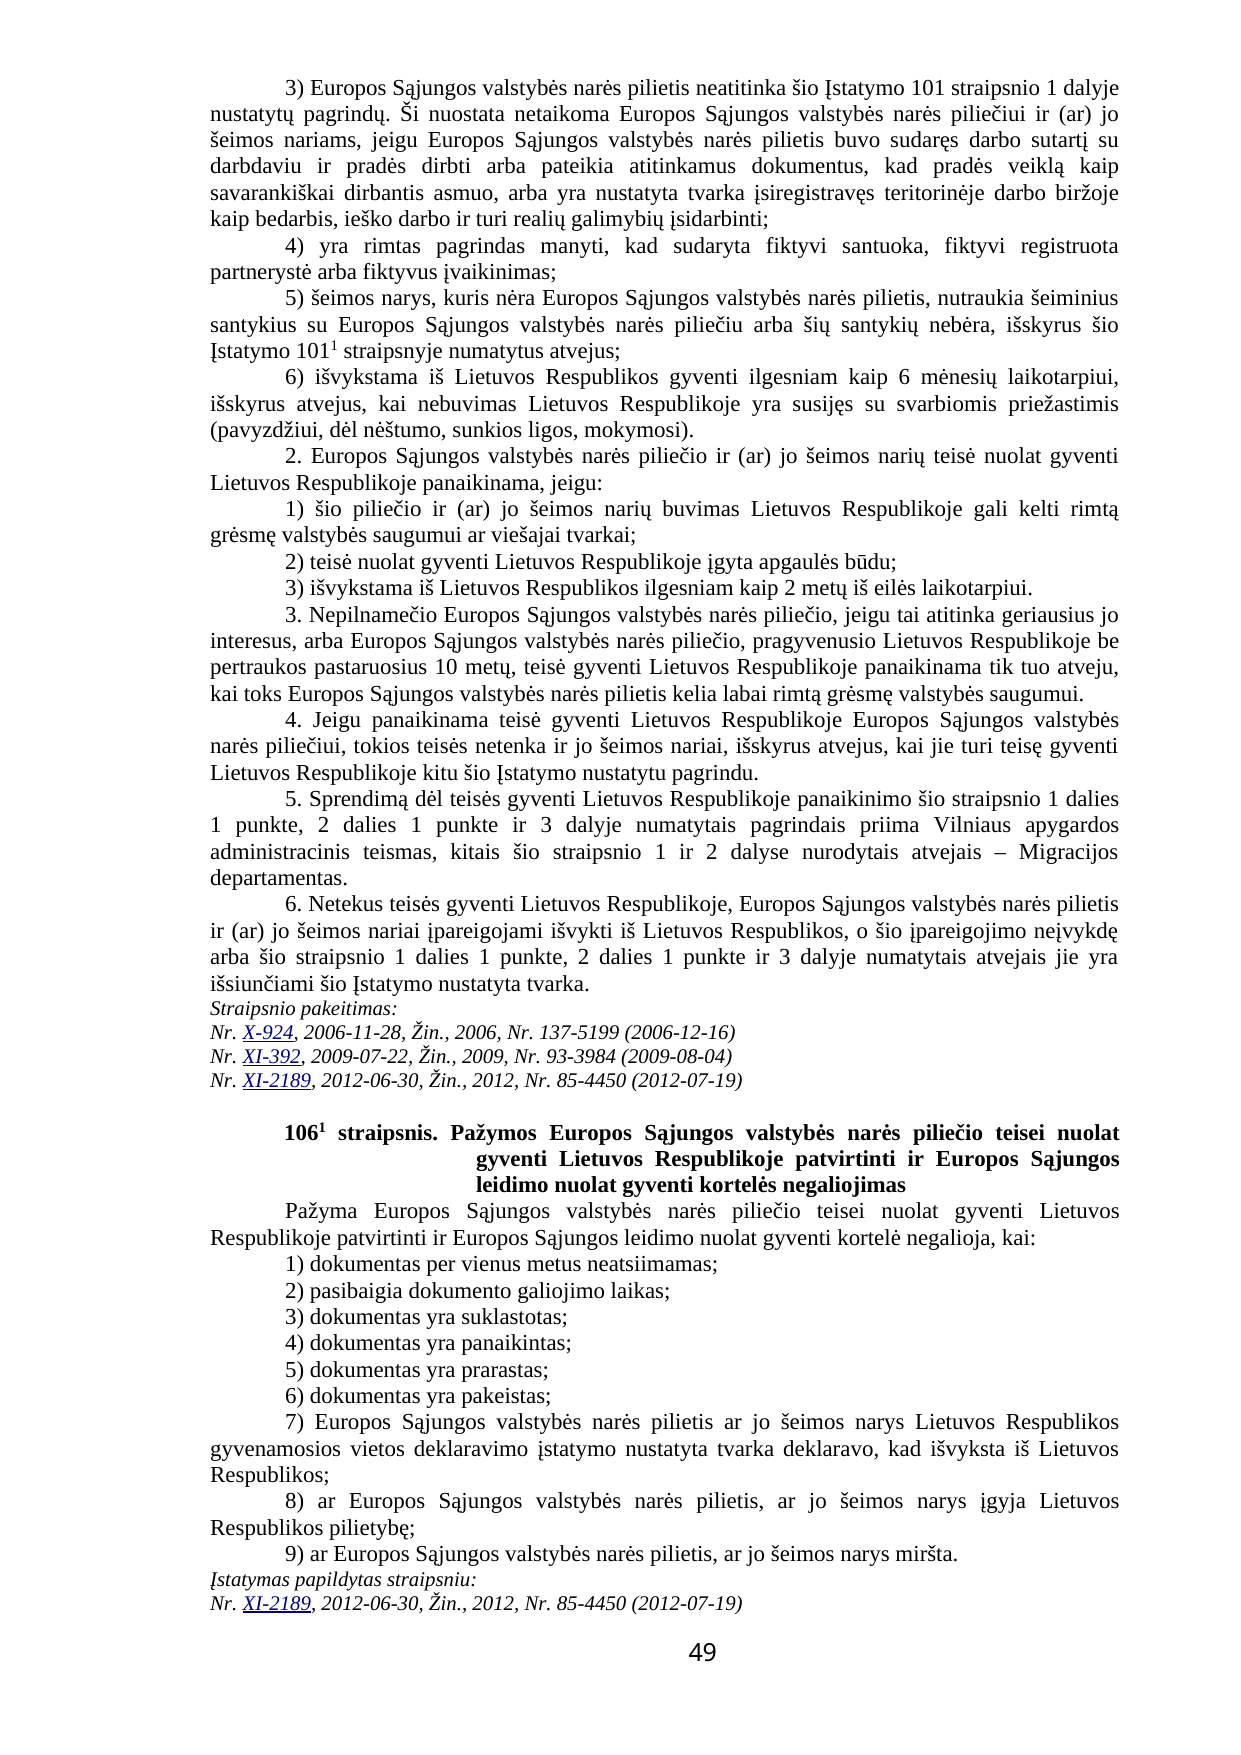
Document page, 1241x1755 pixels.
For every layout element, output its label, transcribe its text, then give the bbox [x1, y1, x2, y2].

text 1) dokumentas per vienus metus neatsiimamas; [210, 1250, 1120, 1277]
text 1061 straipsnis. Pažymos Europos Sąjungos valstybės narės piliečio teisei nuolat gyventi Lietuvos Respublikoje patvirtinti ir Europos Sąjungos leidimo nuolat gyventi kortelės negaliojimas [284, 1118, 1120, 1198]
text 2) pasibaigia dokumento galiojimo laikas; [210, 1277, 1120, 1303]
text 2) teisė nuolat gyventi Lietuvos Respublikoje įgyta apgaulės būdu; [210, 548, 1120, 574]
text 3) dokumentas yra suklastotas; [210, 1303, 1120, 1329]
text Pažyma Europos Sąjungos valstybės narės piliečio teisei nuolat gyventi Lietuvos Respublikoje patvirtinti ir Europos Sąjungos leidimo nuolat gyventi kortelė negalioja, kai: [210, 1198, 1120, 1250]
text 5. Sprendimą dėl teisės gyventi Lietuvos Respublikoje panaikinimo šio straipsnio 1 dalies 1 punkte, 2 dalies 1 punkte ir 3 dalyje numatytais pagrindais priima Vilniaus apygardos administracinis teismas, kitais šio straipsnio 1 ir 2 dalyse nurodytais atvejais – Migracijos departamentas. [210, 785, 1120, 891]
text Nr. XI-392, 2009-07-22, Žin., 2009, Nr. 93-3984 (2009-08-04) [210, 1044, 1120, 1068]
text 6. Netekus teisės gyventi Lietuvos Respublikoje, Europos Sąjungos valstybės narės pilietis ir (ar) jo šeimos nariai įpareigojami išvykti iš Lietuvos Respublikos, o šio įpareigojimo neįvykdę arba šio straipsnio 1 dalies 1 punkte, 2 dalies 1 punkte ir 3 dalyje numatytais atvejais jie yra išsiunčiami šio Įstatymo nustatyta tvarka. [210, 891, 1120, 996]
text 6) išvykstama iš Lietuvos Respublikos gyventi ilgesniam kaip 6 mėnesių laikotarpiui, išskyrus atvejus, kai nebuvimas Lietuvos Respublikoje yra susijęs su svarbiomis priežastimis (pavyzdžiui, dėl nėštumo, sunkios ligos, mokymosi). [210, 363, 1120, 442]
text 4. Jeigu panaikinama teisė gyventi Lietuvos Respublikoje Europos Sąjungos valstybės narės piliečiui, tokios teisės netenka ir jo šeimos nariai, išskyrus atvejus, kai jie turi teisę gyventi Lietuvos Respublikoje kitu šio Įstatymo nustatytu pagrindu. [210, 706, 1120, 785]
text 7) Europos Sąjungos valstybės narės pilietis ar jo šeimos narys Lietuvos Respublikos gyvenamosios vietos deklaravimo įstatymo nustatyta tvarka deklaravo, kad išvyksta iš Lietuvos Respublikos; [210, 1408, 1120, 1487]
text 6) dokumentas yra pakeistas; [210, 1382, 1120, 1408]
text Nr. XI-2189, 2012-06-30, Žin., 2012, Nr. 85-4450 (2012-07-19) [210, 1591, 1120, 1615]
text 9) ar Europos Sąjungos valstybės narės pilietis, ar jo šeimos narys miršta. [210, 1540, 1120, 1567]
text 5) dokumentas yra prarastas; [210, 1356, 1120, 1382]
text 5) šeimos narys, kuris nėra Europos Sąjungos valstybės narės pilietis, nutraukia šeiminius santykius su Europos Sąjungos valstybės narės piliečiu arba šių santykių nebėra, išskyrus šio Įstatymo 1011 straipsnyje numatytus atvejus; [210, 284, 1120, 363]
text 4) yra rimtas pagrindas manyti, kad sudaryta fiktyvi santuoka, fiktyvi registruota partnerystė arba fiktyvus įvaikinimas; [210, 232, 1120, 284]
text 1) šio piliečio ir (ar) jo šeimos narių buvimas Lietuvos Respublikoje gali kelti rimtą grėsmę valstybės saugumui ar viešajai tvarkai; [210, 495, 1120, 548]
text 8) ar Europos Sąjungos valstybės narės pilietis, ar jo šeimos narys įgyja Lietuvos Respublikos pilietybę; [210, 1487, 1120, 1540]
text Straipsnio pakeitimas: [210, 996, 1120, 1020]
text Nr. X-924, 2006-11-28, Žin., 2006, Nr. 137-5199 (2006-12-16) [210, 1020, 1120, 1044]
text 3. Nepilnamečio Europos Sąjungos valstybės narės piliečio, jeigu tai atitinka geriausius jo interesus, arba Europos Sąjungos valstybės narės piliečio, pragyvenusio Lietuvos Respublikoje be pertraukos pastaruosius 10 metų, teisė gyventi Lietuvos Respublikoje panaikinama tik tuo atveju, kai toks Europos Sąjungos valstybės narės pilietis kelia labai rimtą grėsmę valstybės saugumui. [210, 601, 1120, 706]
text 3) Europos Sąjungos valstybės narės pilietis neatitinka šio Įstatymo 101 straipsnio 1 dalyje nustatytų pagrindų. Ši nuostata netaikoma Europos Sąjungos valstybės narės piliečiui ir (ar) jo šeimos nariams, jeigu Europos Sąjungos valstybės narės pilietis buvo sudaręs darbo sutartį su darbdaviu ir pradės dirbti arba pateikia atitinkamus dokumentus, kad pradės veiklą kaip savarankiškai dirbantis asmuo, arba yra nustatyta tvarka įsiregistravęs teritorinėje darbo biržoje kaip bedarbis, ieško darbo ir turi realių galimybių įsidarbinti; [210, 73, 1120, 232]
text Įstatymas papildytas straipsniu: [210, 1567, 1120, 1591]
text 3) išvykstama iš Lietuvos Respublikos ilgesniam kaip 2 metų iš eilės laikotarpiui. [210, 574, 1120, 601]
text 2. Europos Sąjungos valstybės narės piliečio ir (ar) jo šeimos narių teisė nuolat gyventi Lietuvos Respublikoje panaikinama, jeigu: [210, 442, 1120, 495]
text 4) dokumentas yra panaikintas; [210, 1329, 1120, 1356]
text Nr. XI-2189, 2012-06-30, Žin., 2012, Nr. 85-4450 (2012-07-19) [210, 1068, 1120, 1092]
